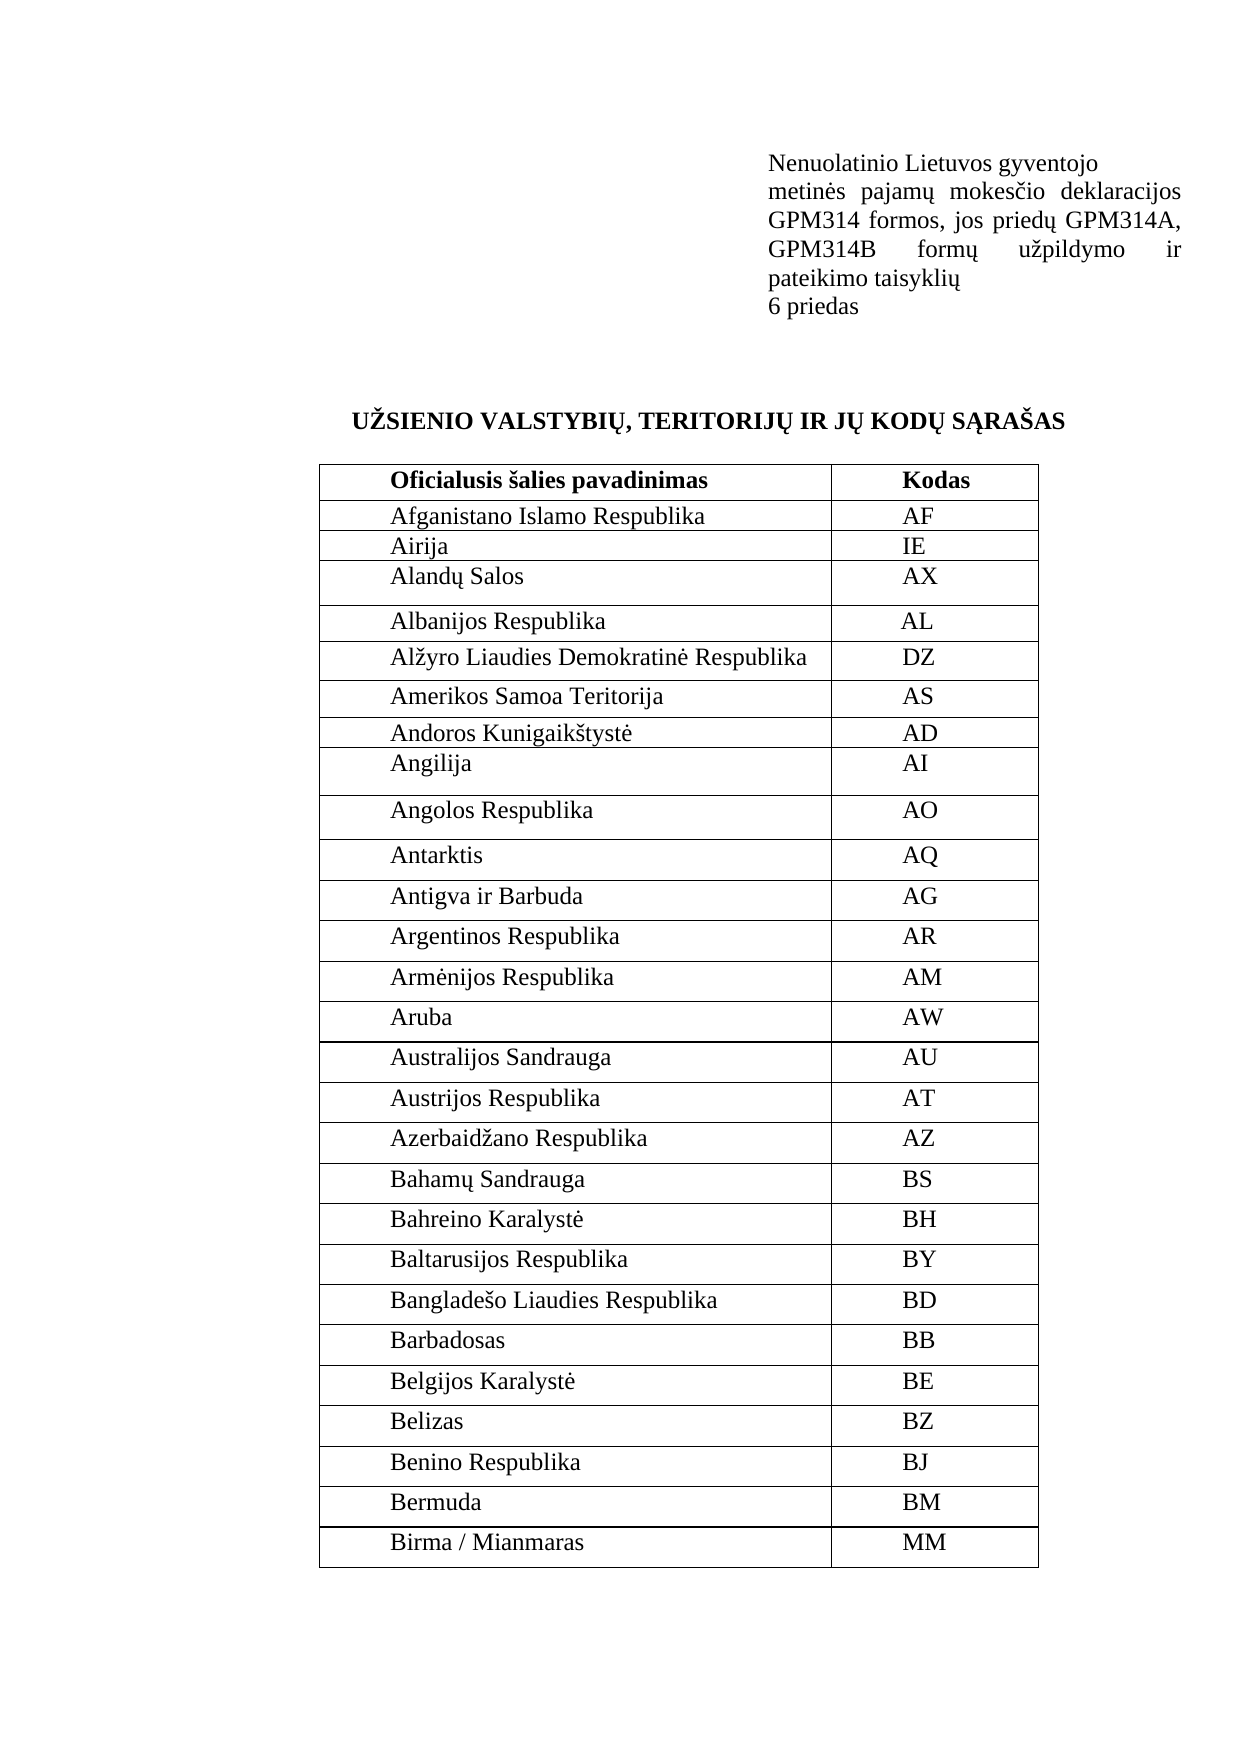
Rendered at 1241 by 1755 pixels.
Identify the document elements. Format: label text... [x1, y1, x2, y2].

table_cell Baltarusijos Respublika [320, 1245, 831, 1284]
text Nenuolatinio Lietuvos gyventojo [768, 148, 1181, 176]
table_cell BJ [832, 1447, 1038, 1486]
table_cell Albanijos Respublika [320, 606, 831, 641]
table_cell BB [832, 1325, 1038, 1365]
table_cell BD [832, 1285, 1038, 1324]
table_cell Alžyro Liaudies Demokratinė Respublika [320, 642, 831, 680]
table_cell IE [832, 531, 1038, 560]
table_cell AO [832, 796, 1038, 839]
table_cell Austrijos Respublika [320, 1083, 831, 1122]
table_cell AT [832, 1083, 1038, 1122]
table_cell Azerbaidžano Respublika [320, 1123, 831, 1163]
table_cell BM [832, 1487, 1038, 1526]
table_cell AS [832, 681, 1038, 717]
table_cell AU [832, 1043, 1038, 1082]
table_cell AM [832, 962, 1038, 1001]
table_cell Belgijos Karalystė [320, 1366, 831, 1405]
table_cell AL [832, 606, 1038, 641]
text 6 priedas [768, 291, 1181, 320]
table_cell Angolos Respublika [320, 796, 831, 839]
table_cell BE [832, 1366, 1038, 1405]
table_cell Argentinos Respublika [320, 921, 831, 961]
table_cell Bahamų Sandrauga [320, 1164, 831, 1203]
table_cell Bangladešo Liaudies Respublika [320, 1285, 831, 1324]
table_cell DZ [832, 642, 1038, 680]
table_header Kodas [832, 465, 1038, 500]
table_cell Amerikos Samoa Teritorija [320, 681, 831, 717]
table_cell Antarktis [320, 840, 831, 880]
table_cell MM [832, 1528, 1038, 1567]
table_cell Barbadosas [320, 1325, 831, 1365]
table_cell Aruba [320, 1002, 831, 1041]
table_cell AX [832, 561, 1038, 605]
table_cell BZ [832, 1406, 1038, 1446]
table_cell Benino Respublika [320, 1447, 831, 1486]
table_cell BY [832, 1245, 1038, 1284]
table_cell Birma / Mianmaras [320, 1528, 831, 1567]
table_cell Armėnijos Respublika [320, 962, 831, 1001]
table_cell BH [832, 1204, 1038, 1243]
table_header Oficialusis šalies pavadinimas [320, 465, 831, 500]
table_cell AD [832, 718, 1038, 747]
text UŽSIENIO VALSTYBIŲ, TERITORIJŲ IR JŲ KODŲ SĄRAŠAS [177, 406, 1181, 435]
table_cell Andoros Kunigaikštystė [320, 718, 831, 747]
table_cell Airija [320, 531, 831, 560]
table_cell AI [832, 748, 1038, 794]
text metinės pajamų mokesčio deklaracijos GPM314 formos, jos priedų GPM314A, GPM314B formų užpildymo ir pateikimo taisyklių [768, 176, 1181, 291]
table_cell Bermuda [320, 1487, 831, 1526]
table_cell Alandų Salos [320, 561, 831, 605]
table_cell AZ [832, 1123, 1038, 1163]
table_cell Belizas [320, 1406, 831, 1446]
table_cell AR [832, 921, 1038, 961]
table_cell Australijos Sandrauga [320, 1043, 831, 1082]
table_cell AW [832, 1002, 1038, 1041]
table_cell Antigva ir Barbuda [320, 881, 831, 920]
table_cell BS [832, 1164, 1038, 1203]
table_cell Bahreino Karalystė [320, 1204, 831, 1243]
table_cell AQ [832, 840, 1038, 880]
table_cell Afganistano Islamo Respublika [320, 501, 831, 530]
table_cell Angilija [320, 748, 831, 794]
table_cell AF [832, 501, 1038, 530]
table_cell AG [832, 881, 1038, 920]
